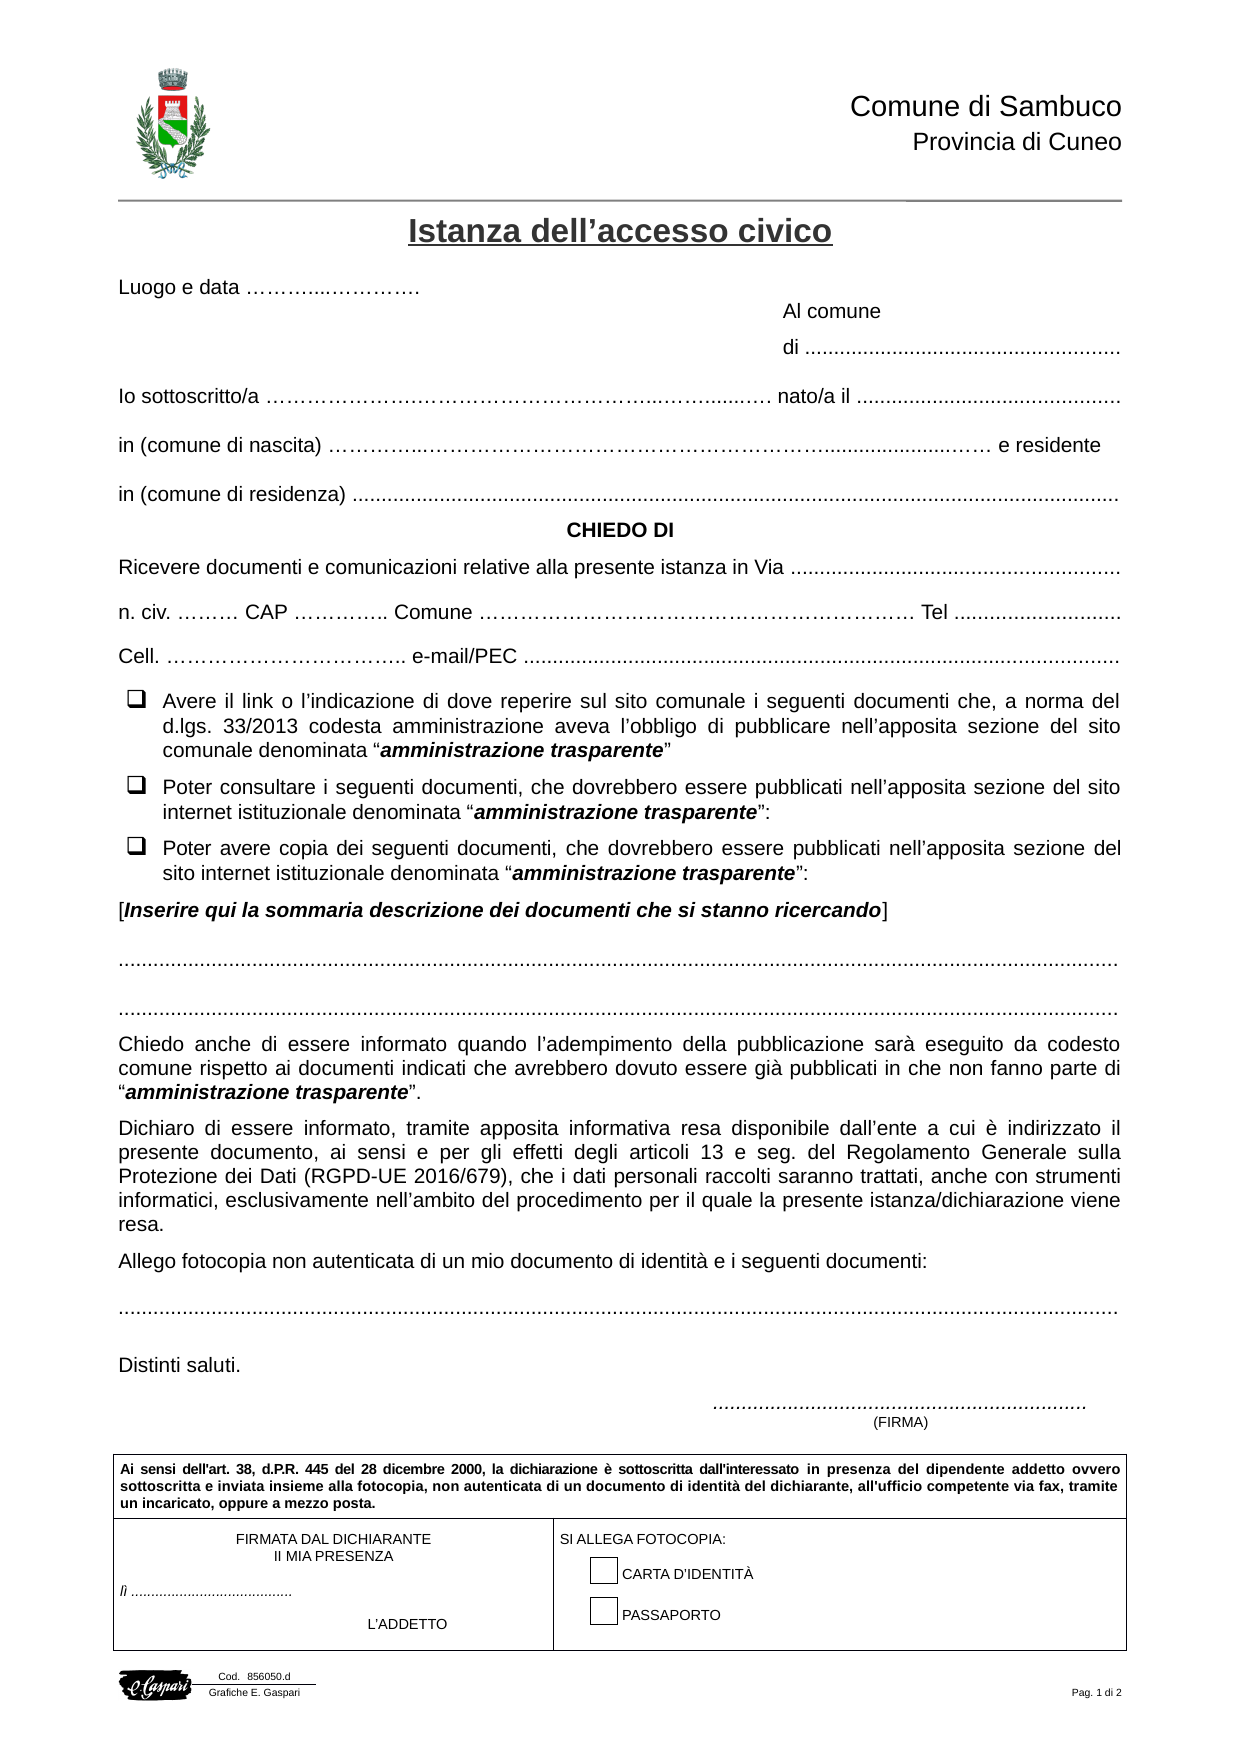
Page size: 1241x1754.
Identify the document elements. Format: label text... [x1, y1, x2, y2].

text Ricevere documenti e comunicazioni relative alla presente istanza in Via [118, 555, 1122, 579]
table_header Ai sensi dell'art. 38, d.P.R. 445 del 28 dicembre 2000, la dichiarazione è sottoscritta dall'interessato in presenza del dipendente addetto ovvero sottoscritta e inviata insieme alla fotocopia, non autenticata di un documento di identità del dichiarante, all'ufficio competente via fax, tramite un incaricato, oppure a mezzo posta. [114, 1455, 1126, 1517]
list Avere il link o l’indicazione di dove reperire sul sito comunale i seguenti documenti che, a norma del d.lgs. 33/2013 codesta amministrazione aveva l’obbligo di pubblicare nell’apposita sezione del sito comunale denominata “amministrazione trasparente” [125, 689, 1122, 762]
text Distinti saluti. [118, 1353, 1122, 1377]
text Dichiaro di essere informato, tramite apposita informativa resa disponibile dall’ente a cui è indirizzato il presente documento, ai sensi e per gli effetti degli articoli 13 e seg. del Regolamento Generale sulla Protezione dei Dati (RGPD-UE 2016/679), che i dati personali raccolti saranno trattati, anche con strumenti informatici, esclusivamente nell’ambito del procedimento per il quale la presente istanza/dichiarazione viene resa. [118, 1116, 1122, 1236]
text Comune di Sambuco [224, 89, 1122, 122]
text Io sottoscritto/a ………………….……………………………...…….......…. nato/a il [118, 384, 1122, 408]
table_cell SI ALLEGA FOTOCOPIA: CARTA D’IDENTITÀ PASSAPORTO [554, 1519, 1126, 1649]
text Cell. …………………………….. e-mail/PEC [118, 644, 1122, 668]
text (FIRMA) [679, 1413, 1122, 1430]
text in (comune di residenza) [118, 482, 1122, 506]
picture [118, 1669, 192, 1701]
text Luogo e data ………....…………. [118, 274, 1122, 298]
list Poter avere copia dei seguenti documenti, che dovrebbero essere pubblicati nell’apposita sezione del sito internet istituzionale denominata “amministrazione trasparente”: [125, 836, 1122, 885]
text ................................................................. [679, 1389, 1122, 1413]
list Poter consultare i seguenti documenti, che dovrebbero essere pubblicati nell’apposita sezione del sito internet istituzionale denominata “amministrazione trasparente”: [125, 774, 1122, 823]
text [Inserire qui la sommaria descrizione dei documenti che si stanno ricercando] [118, 897, 1122, 921]
text Provincia di Cuneo [224, 127, 1122, 156]
table_cell FIRMATA DAL DICHIARANTE II MIA PRESENZA lì ........................................ L’ADDETTO [114, 1519, 553, 1649]
picture [122, 58, 224, 189]
subtitle Istanza dell’accesso civico [118, 211, 1122, 249]
text n. civ. ……… CAP ………….. Comune ……………………………………………………… Tel [118, 599, 1122, 623]
text di [783, 335, 1122, 359]
text Chiedo anche di essere informato quando l’adempimento della pubblicazione sarà eseguito da codesto comune rispetto ai documenti indicati che avrebbero dovuto essere già pubblicati in che non fanno parte di “amministrazione trasparente”. [118, 1032, 1122, 1104]
text in (comune di nascita) …………...…………………………………………………......................…… e residente [118, 433, 1122, 457]
text Allego fotocopia non autenticata di un mio documento di identità e i seguenti documenti: [118, 1248, 1122, 1272]
text Al comune [783, 298, 1122, 322]
text CHIEDO DI [118, 518, 1122, 542]
